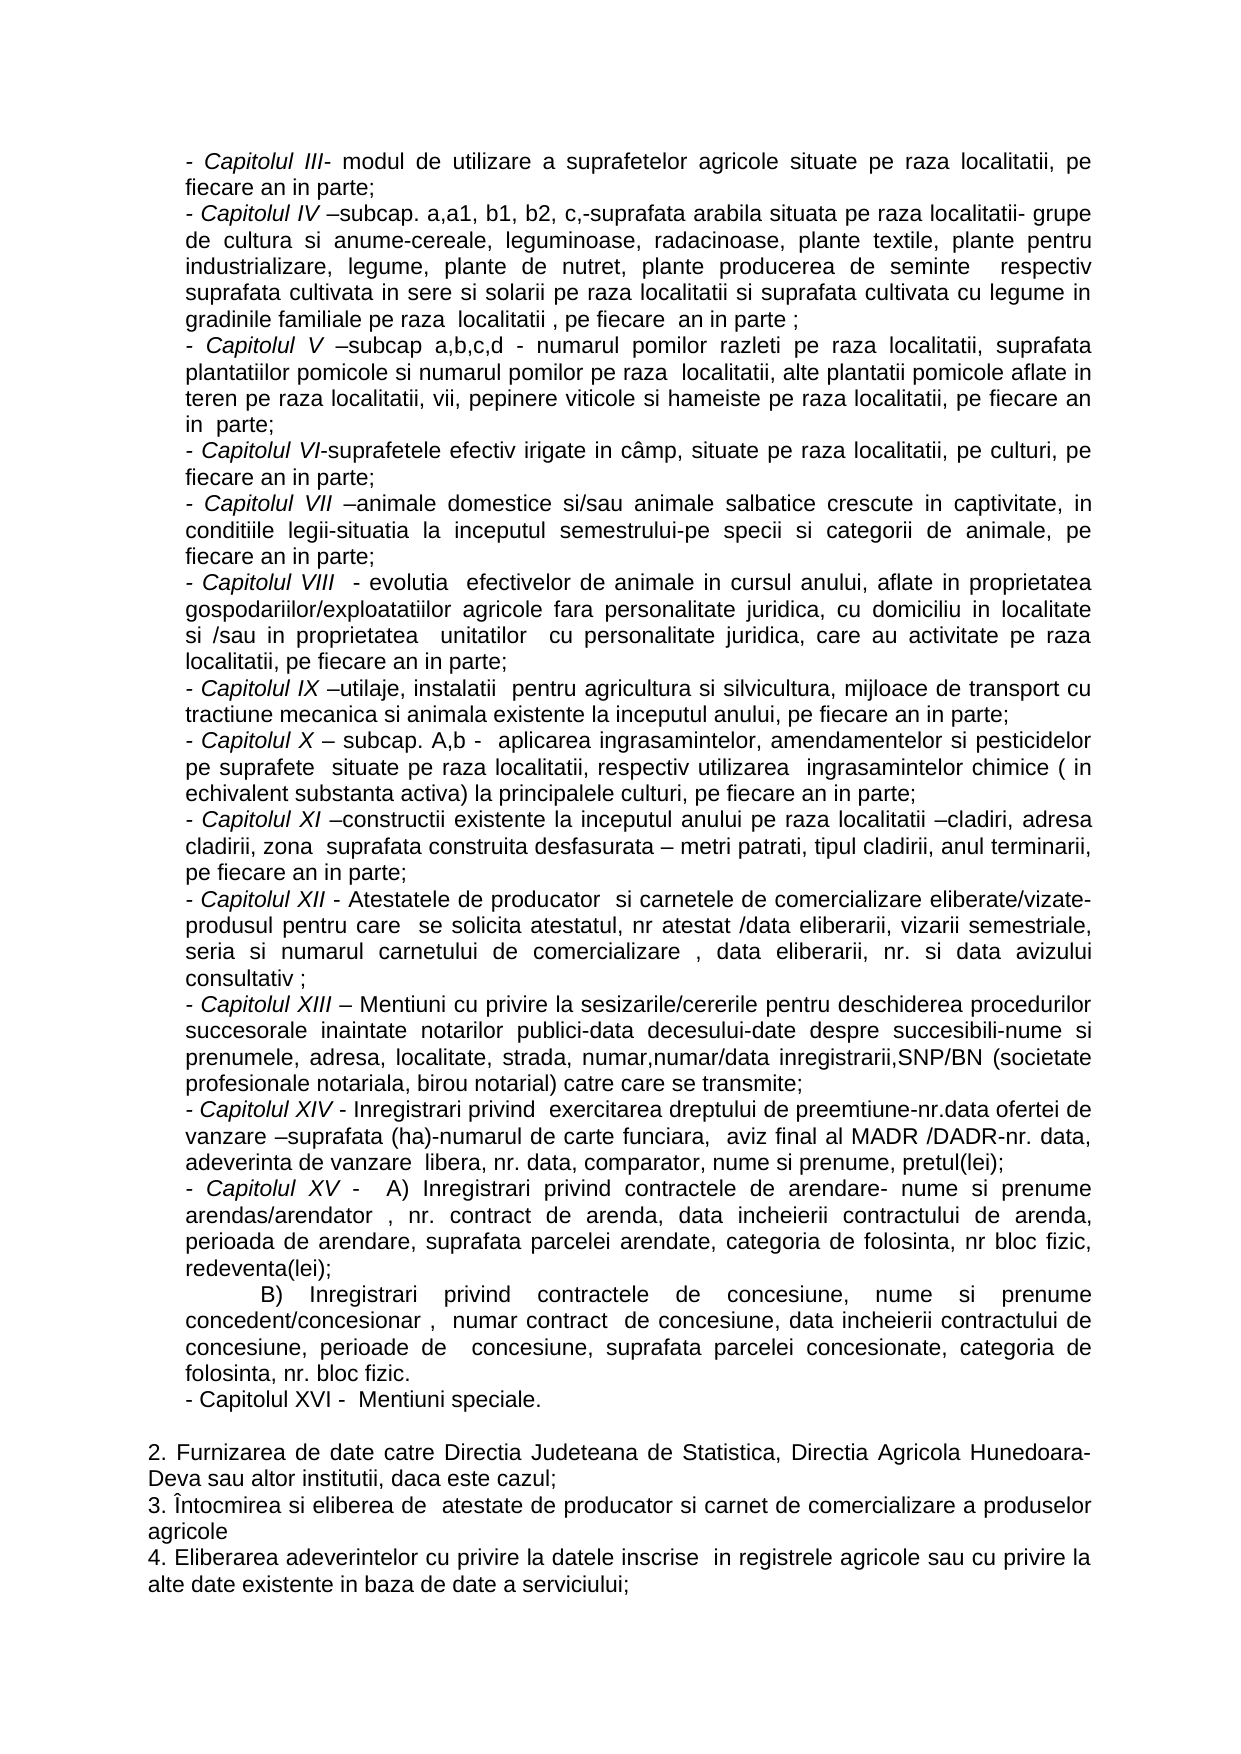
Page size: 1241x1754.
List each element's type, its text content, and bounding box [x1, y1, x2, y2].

text - Capitolul XIII – Mentiuni cu privire la sesizarile/cererile pentru deschiderea procedurilor succesorale inaintate notarilor publici-data decesului-date despre succesibili-nume si prenumele, adresa, localitate, strada, numar,numar/data inregistrarii,SNP/BN (societate profesionale notariala, birou notarial) catre care se transmite; [185, 991, 1093, 1096]
text - Capitolul VI-suprafetele efectiv irigate in câmp, situate pe raza localitatii, pe culturi, pe fiecare an in parte; [185, 437, 1093, 490]
text - Capitolul XIV - Inregistrari privind exercitarea dreptului de preemtiune-nr.data ofertei de vanzare –suprafata (ha)-numarul de carte funciara, aviz final al MADR /DADR-nr. data, adeverinta de vanzare libera, nr. data, comparator, nume si prenume, pretul(lei); [185, 1096, 1093, 1175]
text - Capitolul X – subcap. A,b - aplicarea ingrasamintelor, amendamentelor si pesticidelor pe suprafete situate pe raza localitatii, respectiv utilizarea ingrasamintelor chimice ( in echivalent substanta activa) la principalele culturi, pe fiecare an in parte; [185, 727, 1093, 806]
text - Capitolul V –subcap a,b,c,d - numarul pomilor razleti pe raza localitatii, suprafata plantatiilor pomicole si numarul pomilor pe raza localitatii, alte plantatii pomicole aflate in teren pe raza localitatii, vii, pepinere viticole si hameiste pe raza localitatii, pe fiecare an in parte; [185, 332, 1093, 437]
text - Capitolul VIII - evolutia efectivelor de animale in cursul anului, aflate in proprietatea gospodariilor/exploatatiilor agricole fara personalitate juridica, cu domiciliu in localitate si /sau in proprietatea unitatilor cu personalitate juridica, care au activitate pe raza localitatii, pe fiecare an in parte; [185, 569, 1093, 675]
text - Capitolul IX –utilaje, instalatii pentru agricultura si silvicultura, mijloace de transport cu tractiune mecanica si animala existente la inceputul anului, pe fiecare an in parte; [185, 675, 1093, 727]
text 4. Eliberarea adeverintelor cu privire la datele inscrise in registrele agricole sau cu privire la alte date existente in baza de date a serviciului; [148, 1544, 1093, 1597]
text 2. Furnizarea de date catre Directia Judeteana de Statistica, Directia Agricola Hunedoara-Deva sau altor institutii, daca este cazul; [148, 1439, 1093, 1492]
text 3. Întocmirea si eliberea de atestate de producator si carnet de comercializare a produselor agricole [148, 1492, 1093, 1544]
text - Capitolul XVI - Mentiuni speciale. [185, 1386, 1093, 1413]
text - Capitolul XV - A) Inregistrari privind contractele de arendare- nume si prenume arendas/arendator , nr. contract de arenda, data incheierii contractului de arenda, perioada de arendare, suprafata parcelei arendate, categoria de folosinta, nr bloc fizic, redeventa(lei); [185, 1175, 1093, 1281]
text - Capitolul VII –animale domestice si/sau animale salbatice crescute in captivitate, in conditiile legii-situatia la inceputul semestrului-pe specii si categorii de animale, pe fiecare an in parte; [185, 490, 1093, 569]
text - Capitolul XI –constructii existente la inceputul anului pe raza localitatii –cladiri, adresa cladirii, zona suprafata construita desfasurata – metri patrati, tipul cladirii, anul terminarii, pe fiecare an in parte; [185, 806, 1093, 886]
text - Capitolul III- modul de utilizare a suprafetelor agricole situate pe raza localitatii, pe fiecare an in parte; [185, 148, 1093, 200]
text B) Inregistrari privind contractele de concesiune, nume si prenume concedent/concesionar , numar contract de concesiune, data incheierii contractului de concesiune, perioade de concesiune, suprafata parcelei concesionate, categoria de folosinta, nr. bloc fizic. [185, 1281, 1093, 1386]
text - Capitolul IV –subcap. a,a1, b1, b2, c,-suprafata arabila situata pe raza localitatii- grupe de cultura si anume-cereale, leguminoase, radacinoase, plante textile, plante pentru industrializare, legume, plante de nutret, plante producerea de seminte respectiv suprafata cultivata in sere si solarii pe raza localitatii si suprafata cultivata cu legume in gradinile familiale pe raza localitatii , pe fiecare an in parte ; [185, 200, 1093, 332]
text - Capitolul XII - Atestatele de producator si carnetele de comercializare eliberate/vizate-produsul pentru care se solicita atestatul, nr atestat /data eliberarii, vizarii semestriale, seria si numarul carnetului de comercializare , data eliberarii, nr. si data avizului consultativ ; [185, 886, 1093, 991]
